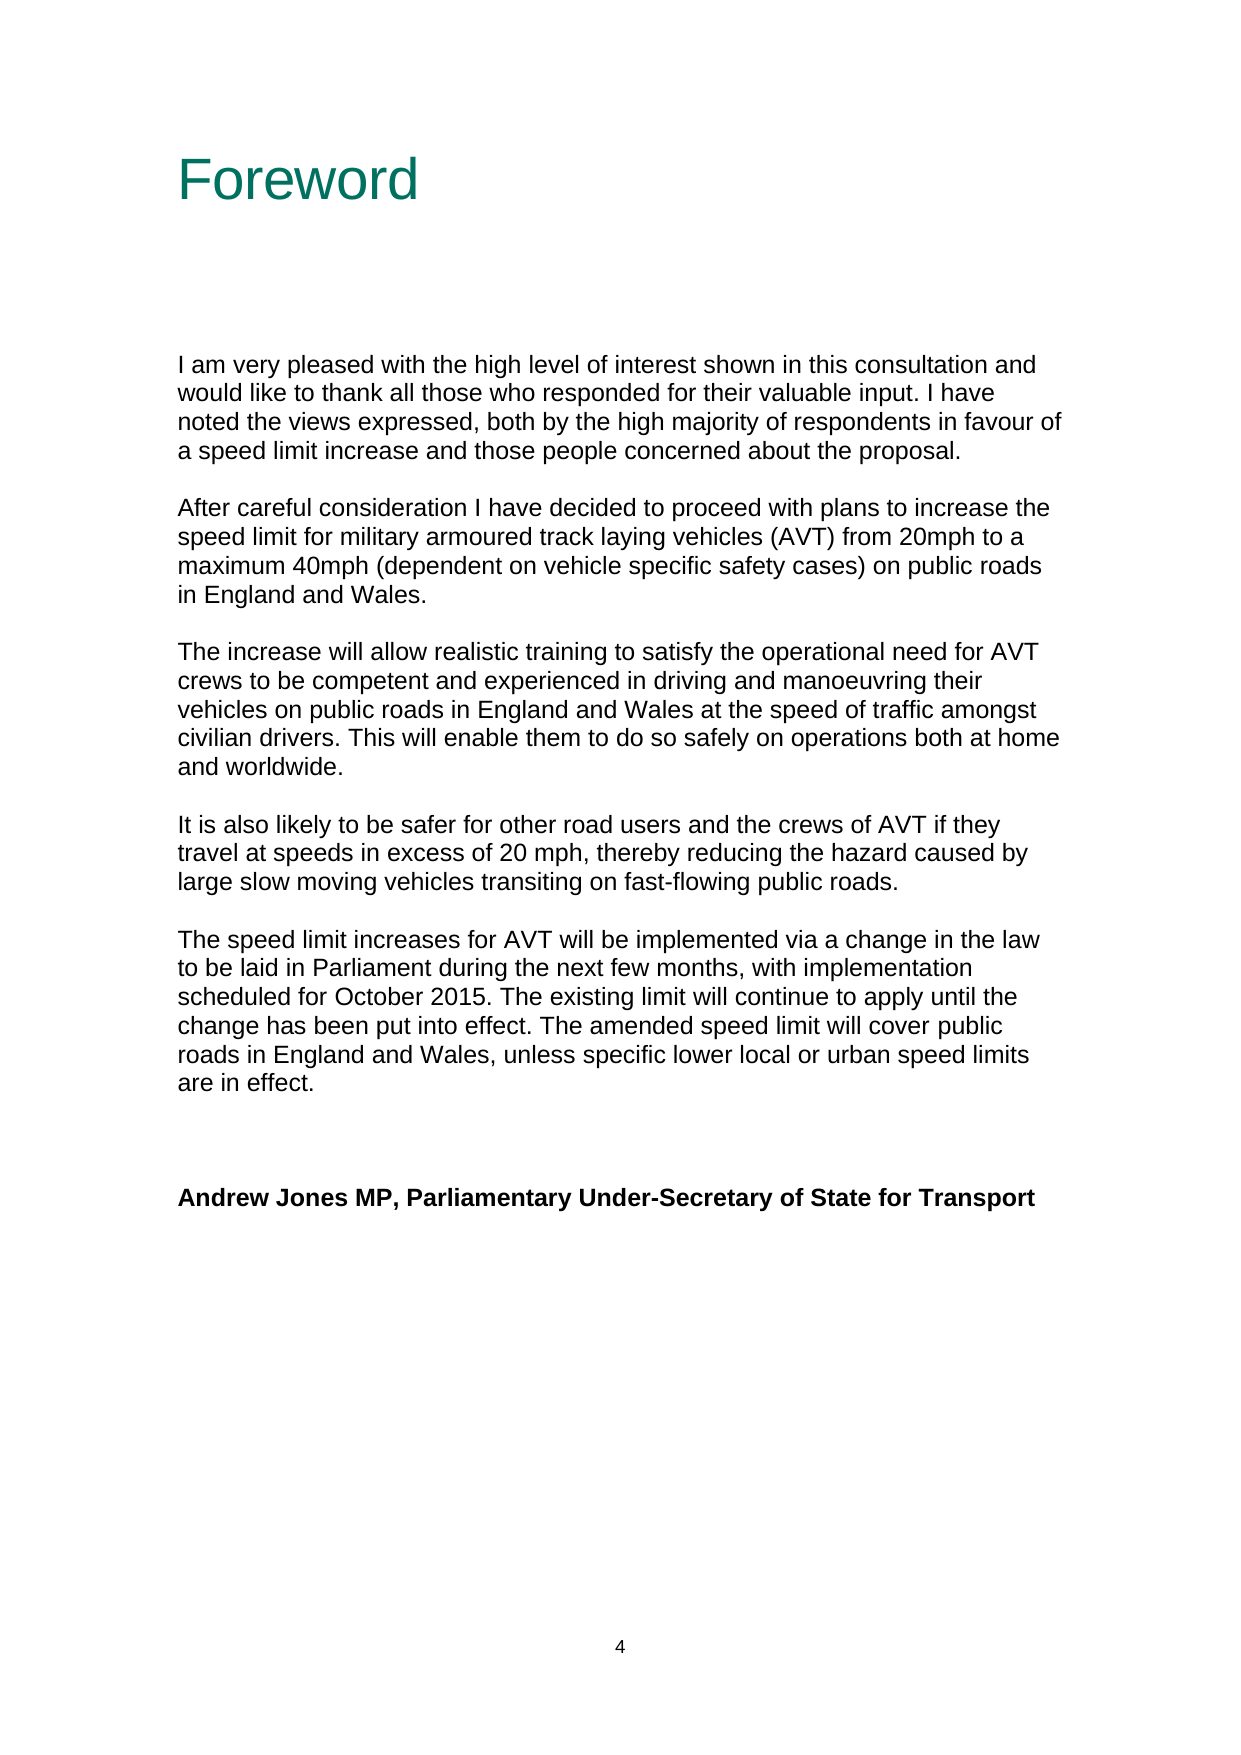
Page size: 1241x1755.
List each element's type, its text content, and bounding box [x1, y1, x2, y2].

text The speed limit increases for AVT will be implemented via a change in the law to be laid in Parliament during the next few months, with implementation scheduled for October 2015. The existing limit will continue to apply until the change has been put into effect. The amended speed limit will cover public roads in England and Wales, unless specific lower local or urban speed limits are in effect. [177, 925, 1063, 1097]
text After careful consideration I have decided to proceed with plans to increase the speed limit for military armoured track laying vehicles (AVT) from 20mph to a maximum 40mph (dependent on vehicle specific safety cases) on public roads in England and Wales. [177, 493, 1063, 608]
text Andrew Jones MP, Parliamentary Under-Secretary of State for Transport [177, 1183, 1063, 1212]
subtitle Foreword [177, 145, 1063, 212]
text I am very pleased with the high level of interest shown in this consultation and would like to thank all those who responded for their valuable input. I have noted the views expressed, both by the high majority of respondents in favour of a speed limit increase and those people concerned about the proposal. [177, 350, 1063, 465]
text It is also likely to be safer for other road users and the crews of AVT if they travel at speeds in excess of 20 mph, thereby reducing the hazard caused by large slow moving vehicles transiting on fast-flowing public roads. [177, 810, 1063, 896]
text The increase will allow realistic training to satisfy the operational need for AVT crews to be competent and experienced in driving and manoeuvring their vehicles on public roads in England and Wales at the speed of traffic amongst civilian drivers. This will enable them to do so safely on operations both at home and worldwide. [177, 637, 1063, 781]
